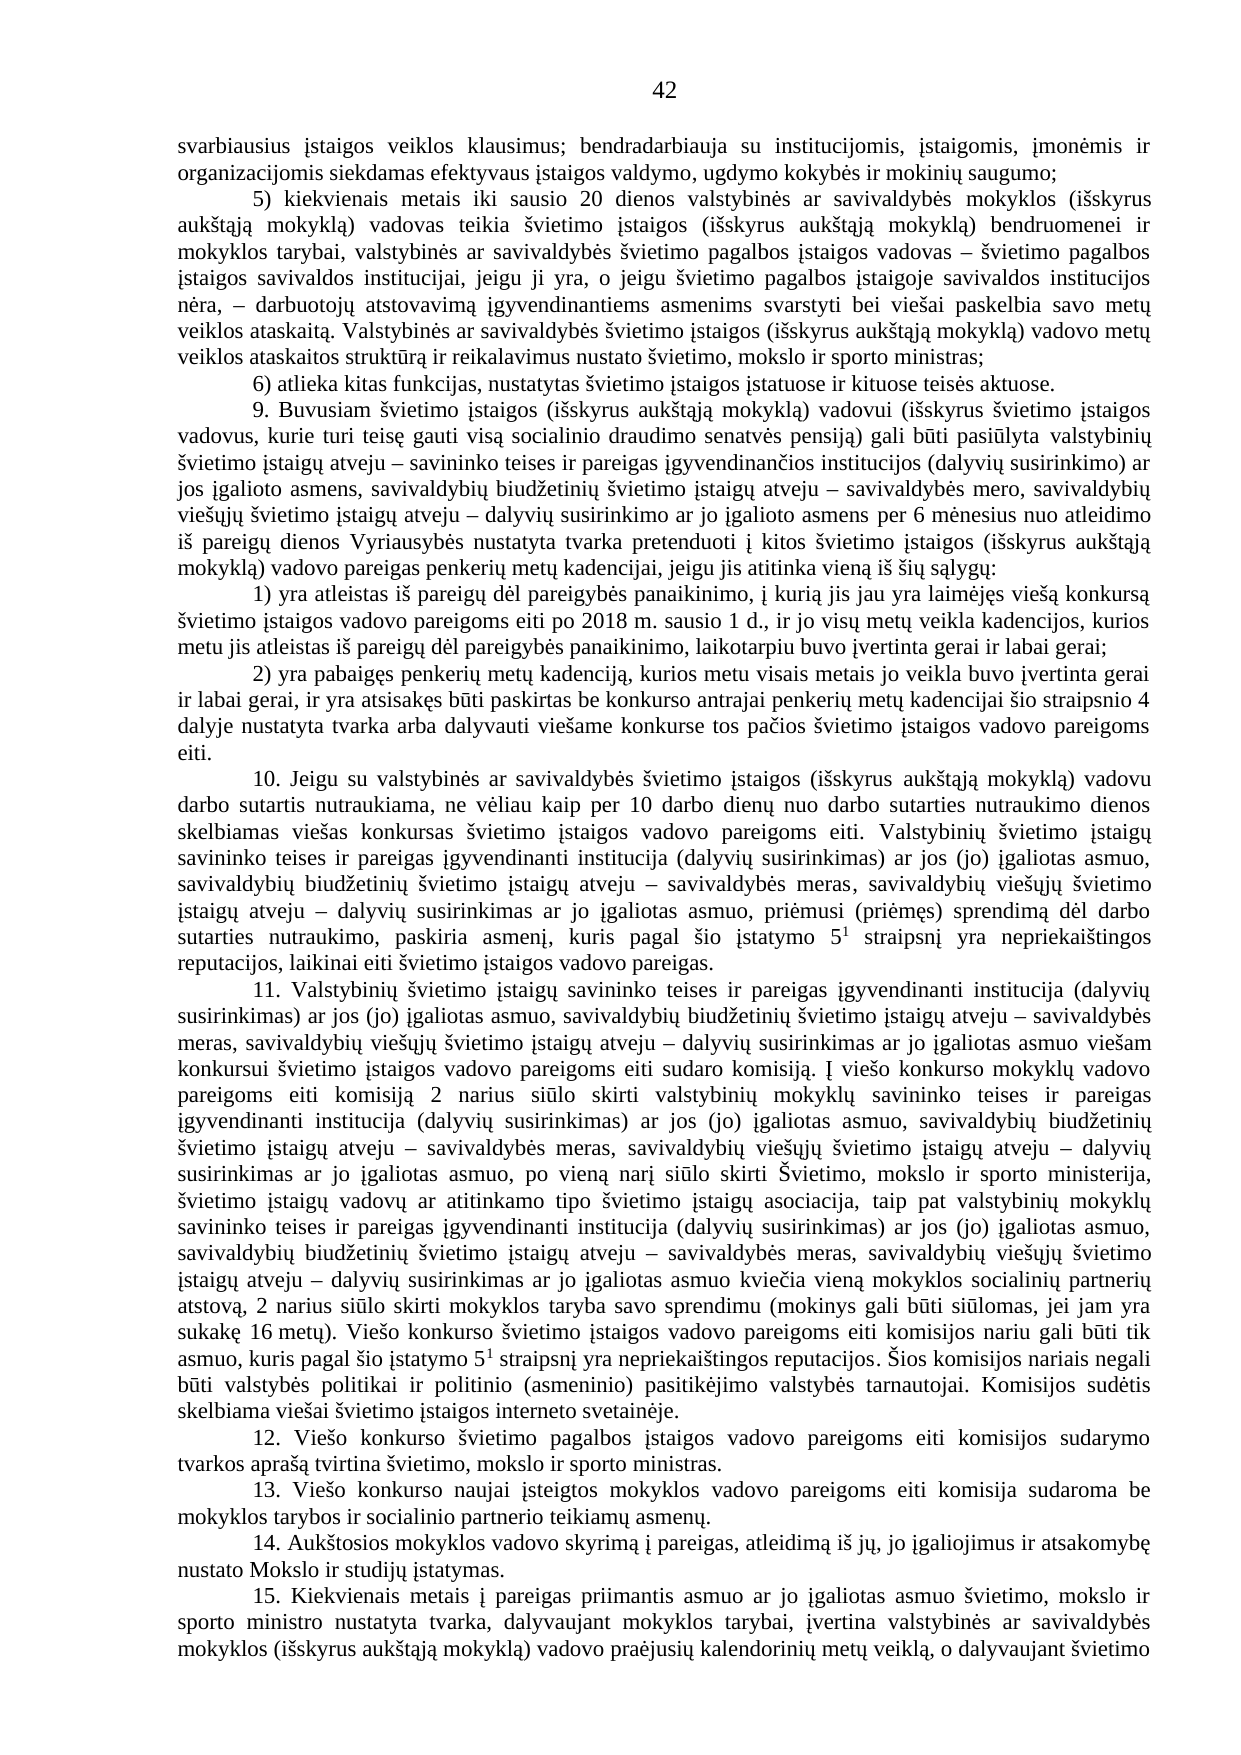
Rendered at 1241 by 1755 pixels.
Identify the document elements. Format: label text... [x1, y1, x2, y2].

text 6) atlieka kitas funkcijas, nustatytas švietimo įstaigos įstatuose ir kituose teisės aktuose. [177, 370, 1152, 396]
text 1) yra atleistas iš pareigų dėl pareigybės panaikinimo, į kurią jis jau yra laimėjęs viešą konkursą švietimo įstaigos vadovo pareigoms eiti po 2018 m. sausio 1 d., ir jo visų metų veikla kadencijos, kurios metu jis atleistas iš pareigų dėl pareigybės panaikinimo, laikotarpiu buvo įvertinta gerai ir labai gerai; [177, 581, 1152, 659]
text svarbiausius įstaigos veiklos klausimus; bendradarbiauja su institucijomis, įstaigomis, įmonėmis ir organizacijomis siekdamas efektyvaus įstaigos valdymo, ugdymo kokybės ir mokinių saugumo; [177, 132, 1152, 185]
text 12. Viešo konkurso švietimo pagalbos įstaigos vadovo pareigoms eiti komisijos sudarymo tvarkos aprašą tvirtina švietimo, mokslo ir sporto ministras. [177, 1424, 1152, 1477]
text 5) kiekvienais metais iki sausio 20 dienos valstybinės ar savivaldybės mokyklos (išskyrus aukštąją mokyklą) vadovas teikia švietimo įstaigos (išskyrus aukštąją mokyklą) bendruomenei ir mokyklos tarybai, valstybinės ar savivaldybės švietimo pagalbos įstaigos vadovas – švietimo pagalbos įstaigos savivaldos institucijai, jeigu ji yra, o jeigu švietimo pagalbos įstaigoje savivaldos institucijos nėra, – darbuotojų atstovavimą įgyvendinantiems asmenims svarstyti bei viešai paskelbia savo metų veiklos ataskaitą. Valstybinės ar savivaldybės švietimo įstaigos (išskyrus aukštąją mokyklą) vadovo metų veiklos ataskaitos struktūrą ir reikalavimus nustato švietimo, mokslo ir sporto ministras; [177, 185, 1152, 370]
text 11. Valstybinių švietimo įstaigų savininko teises ir pareigas įgyvendinanti institucija (dalyvių susirinkimas) ar jos (jo) įgaliotas asmuo, savivaldybių biudžetinių švietimo įstaigų atveju – savivaldybės meras, savivaldybių viešųjų švietimo įstaigų atveju – dalyvių susirinkimas ar jo įgaliotas asmuo viešam konkursui švietimo įstaigos vadovo pareigoms eiti sudaro komisiją. Į viešo konkurso mokyklų vadovo pareigoms eiti komisiją 2 narius siūlo skirti valstybinių mokyklų savininko teises ir pareigas įgyvendinanti institucija (dalyvių susirinkimas) ar jos (jo) įgaliotas asmuo, savivaldybių biudžetinių švietimo įstaigų atveju – savivaldybės meras, savivaldybių viešųjų švietimo įstaigų atveju – dalyvių susirinkimas ar jo įgaliotas asmuo, po vieną narį siūlo skirti Švietimo, mokslo ir sporto ministerija, švietimo įstaigų vadovų ar atitinkamo tipo švietimo įstaigų asociacija, taip pat valstybinių mokyklų savininko teises ir pareigas įgyvendinanti institucija (dalyvių susirinkimas) ar jos (jo) įgaliotas asmuo, savivaldybių biudžetinių švietimo įstaigų atveju – savivaldybės meras, savivaldybių viešųjų švietimo įstaigų atveju – dalyvių susirinkimas ar jo įgaliotas asmuo kviečia vieną mokyklos socialinių partnerių atstovą, 2 narius siūlo skirti mokyklos taryba savo sprendimu (mokinys gali būti siūlomas, jei jam yra sukakę 16 metų). Viešo konkurso švietimo įstaigos vadovo pareigoms eiti komisijos nariu gali būti tik asmuo, kuris pagal šio įstatymo 51 straipsnį yra nepriekaištingos reputacijos. Šios komisijos nariais negali būti valstybės politikai ir politinio (asmeninio) pasitikėjimo valstybės tarnautojai. Komisijos sudėtis skelbiama viešai švietimo įstaigos interneto svetainėje. [177, 976, 1152, 1424]
text 14. Aukštosios mokyklos vadovo skyrimą į pareigas, atleidimą iš jų, jo įgaliojimus ir atsakomybę nustato Mokslo ir studijų įstatymas. [177, 1529, 1152, 1582]
text 2) yra pabaigęs penkerių metų kadenciją, kurios metu visais metais jo veikla buvo įvertinta gerai ir labai gerai, ir yra atsisakęs būti paskirtas be konkurso antrajai penkerių metų kadencijai šio straipsnio 4 dalyje nustatyta tvarka arba dalyvauti viešame konkurse tos pačios švietimo įstaigos vadovo pareigoms eiti. [177, 659, 1152, 765]
text 13. Viešo konkurso naujai įsteigtos mokyklos vadovo pareigoms eiti komisija sudaroma be mokyklos tarybos ir socialinio partnerio teikiamų asmenų. [177, 1477, 1152, 1529]
text 10. Jeigu su valstybinės ar savivaldybės švietimo įstaigos (išskyrus aukštąją mokyklą) vadovu darbo sutartis nutraukiama, ne vėliau kaip per 10 darbo dienų nuo darbo sutarties nutraukimo dienos skelbiamas viešas konkursas švietimo įstaigos vadovo pareigoms eiti. Valstybinių švietimo įstaigų savininko teises ir pareigas įgyvendinanti institucija (dalyvių susirinkimas) ar jos (jo) įgaliotas asmuo, savivaldybių biudžetinių švietimo įstaigų atveju – savivaldybės meras, savivaldybių viešųjų švietimo įstaigų atveju – dalyvių susirinkimas ar jo įgaliotas asmuo, priėmusi (priėmęs) sprendimą dėl darbo sutarties nutraukimo, paskiria asmenį, kuris pagal šio įstatymo 51 straipsnį yra nepriekaištingos reputacijos, laikinai eiti švietimo įstaigos vadovo pareigas. [177, 765, 1152, 976]
text 9. Buvusiam švietimo įstaigos (išskyrus aukštąją mokyklą) vadovui (išskyrus švietimo įstaigos vadovus, kurie turi teisę gauti visą socialinio draudimo senatvės pensiją) gali būti pasiūlyta valstybinių švietimo įstaigų atveju – savininko teises ir pareigas įgyvendinančios institucijos (dalyvių susirinkimo) ar jos įgalioto asmens, savivaldybių biudžetinių švietimo įstaigų atveju – savivaldybės mero, savivaldybių viešųjų švietimo įstaigų atveju – dalyvių susirinkimo ar jo įgalioto asmens per 6 mėnesius nuo atleidimo iš pareigų dienos Vyriausybės nustatyta tvarka pretenduoti į kitos švietimo įstaigos (išskyrus aukštąją mokyklą) vadovo pareigas penkerių metų kadencijai, jeigu jis atitinka vieną iš šių sąlygų: [177, 396, 1152, 581]
text 15. Kiekvienais metais į pareigas priimantis asmuo ar jo įgaliotas asmuo švietimo, mokslo ir sporto ministro nustatyta tvarka, dalyvaujant mokyklos tarybai, įvertina valstybinės ar savivaldybės mokyklos (išskyrus aukštąją mokyklą) vadovo praėjusių kalendorinių metų veiklą, o dalyvaujant švietimo [177, 1582, 1152, 1661]
